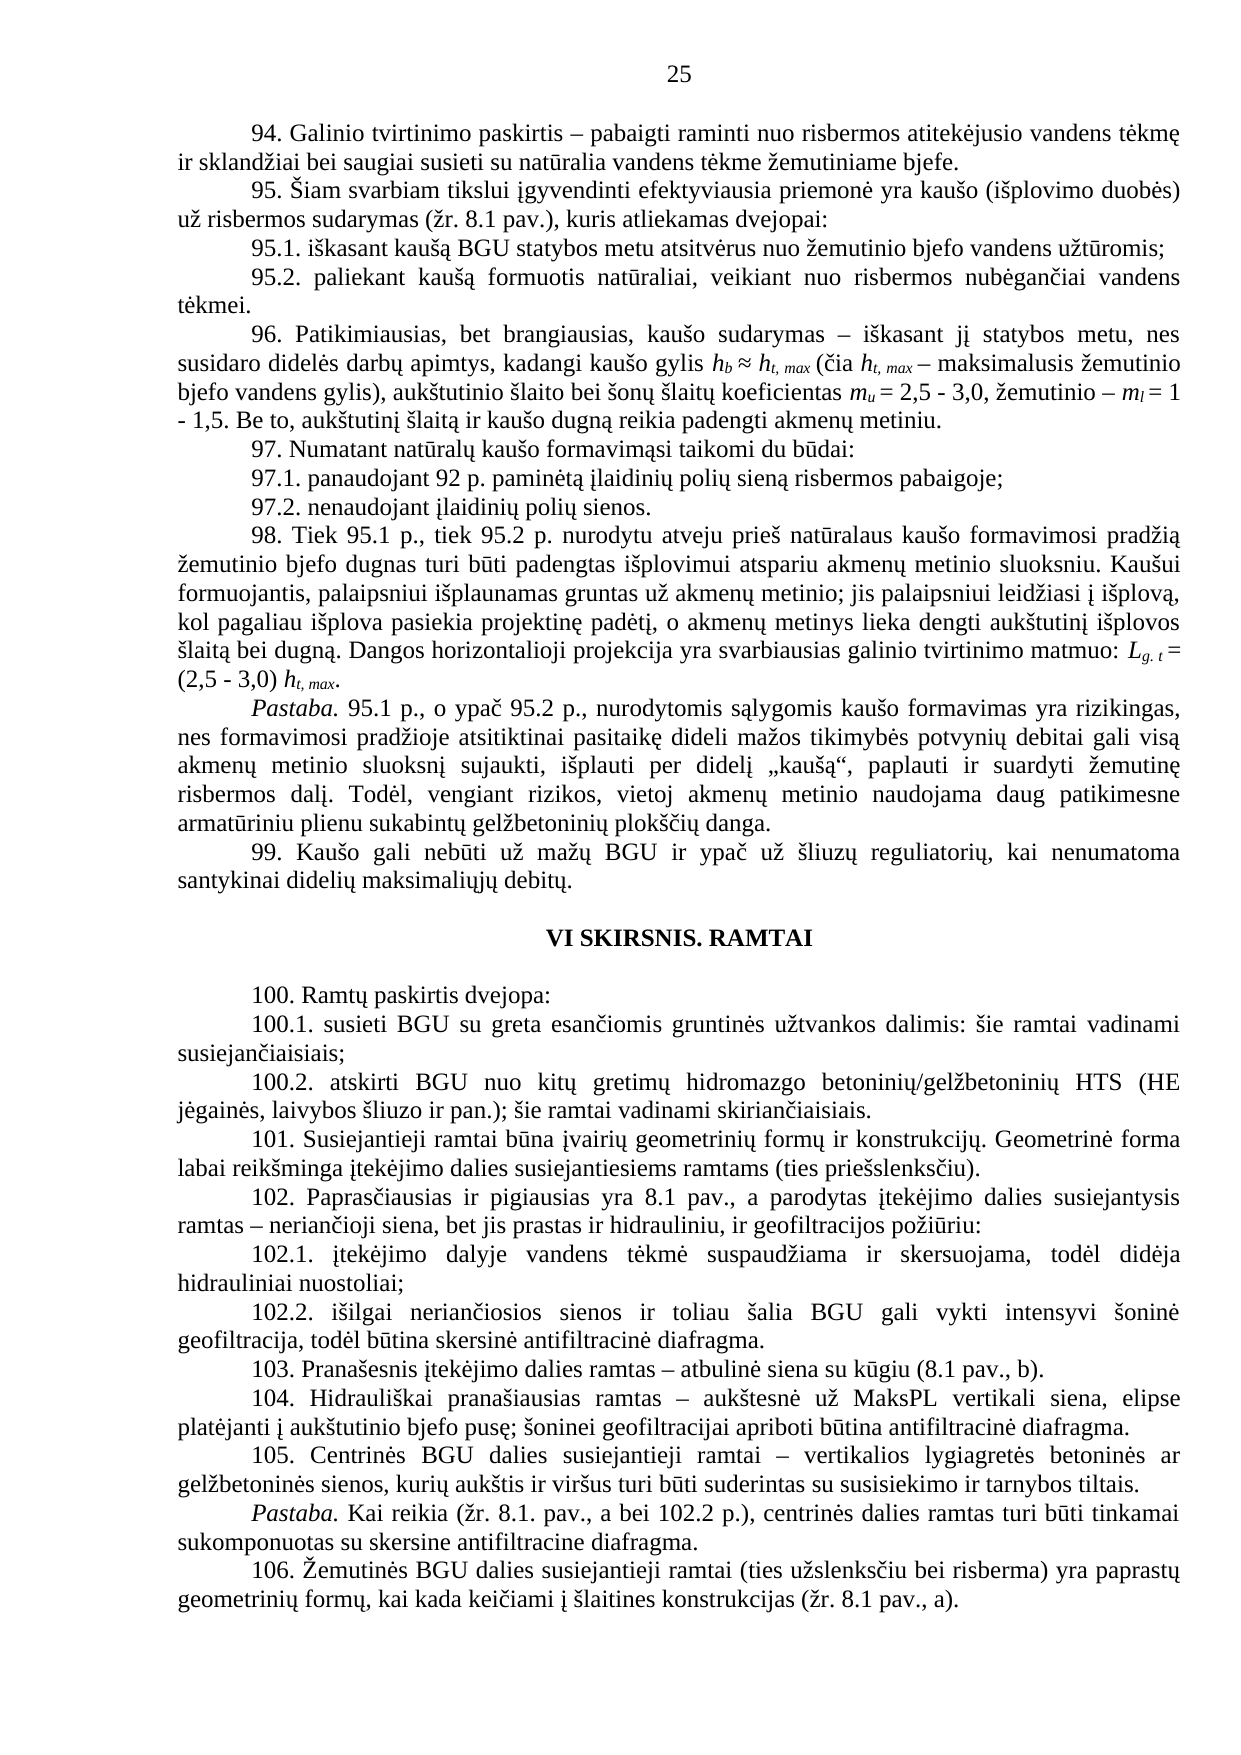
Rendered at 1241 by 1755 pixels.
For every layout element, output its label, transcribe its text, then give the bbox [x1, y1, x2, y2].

text 94. Galinio tvirtinimo paskirtis – pabaigti raminti nuo risbermos atitekėjusio vandens tėkmę ir sklandžiai bei saugiai susieti su natūralia vandens tėkme žemutiniame bjefe. [177, 118, 1181, 176]
text 98. Tiek 95.1 p., tiek 95.2 p. nurodytu atveju prieš natūralaus kaušo formavimosi pradžią žemutinio bjefo dugnas turi būti padengtas išplovimui atspariu akmenų metinio sluoksniu. Kaušui formuojantis, palaipsniui išplaunamas gruntas už akmenų metinio; jis palaipsniui leidžiasi į išplovą, kol pagaliau išplova pasiekia projektinę padėtį, o akmenų metinys lieka dengti aukštutinį išplovos šlaitą bei dugną. Dangos horizontalioji projekcija yra svarbiausias galinio tvirtinimo matmuo: Lg. t = (2,5 - 3,0) ht, max. [177, 521, 1181, 693]
text VI SKIRSNIS. RAMTAI [177, 923, 1181, 952]
text 100.2. atskirti BGU nuo kitų gretimų hidromazgo betoninių/gelžbetoninių HTS (HE jėgainės, laivybos šliuzo ir pan.); šie ramtai vadinami skiriančiaisiais. [177, 1067, 1181, 1124]
text 105. Centrinės BGU dalies susiejantieji ramtai – vertikalios lygiagretės betoninės ar gelžbetoninės sienos, kurių aukštis ir viršus turi būti suderintas su susisiekimo ir tarnybos tiltais. [177, 1441, 1181, 1498]
text 95. Šiam svarbiam tikslui įgyvendinti efektyviausia priemonė yra kaušo (išplovimo duobės) už risbermos sudarymas (žr. 8.1 pav.), kuris atliekamas dvejopai: [177, 176, 1181, 233]
text 103. Pranašesnis įtekėjimo dalies ramtas – atbulinė siena su kūgiu (8.1 pav., b). [177, 1354, 1181, 1383]
text 97.2. nenaudojant įlaidinių polių sienos. [177, 492, 1181, 521]
text Pastaba. 95.1 p., o ypač 95.2 p., nurodytomis sąlygomis kaušo formavimas yra rizikingas, nes formavimosi pradžioje atsitiktinai pasitaikę dideli mažos tikimybės potvynių debitai gali visą akmenų metinio sluoksnį sujaukti, išplauti per didelį „kaušą“, paplauti ir suardyti žemutinę risbermos dalį. Todėl, vengiant rizikos, vietoj akmenų metinio naudojama daug patikimesne armatūriniu plienu sukabintų gelžbetoninių plokščių danga. [177, 693, 1181, 837]
text 100. Ramtų paskirtis dvejopa: [177, 981, 1181, 1009]
text 95.2. paliekant kaušą formuotis natūraliai, veikiant nuo risbermos nubėgančiai vandens tėkmei. [177, 262, 1181, 319]
text 102. Paprasčiausias ir pigiausias yra 8.1 pav., a parodytas įtekėjimo dalies susiejantysis ramtas – neriančioji siena, bet jis prastas ir hidrauliniu, ir geofiltracijos požiūriu: [177, 1182, 1181, 1239]
text 102.1. įtekėjimo dalyje vandens tėkmė suspaudžiama ir skersuojama, todėl didėja hidrauliniai nuostoliai; [177, 1239, 1181, 1297]
text 96. Patikimiausias, bet brangiausias, kaušo sudarymas – iškasant jį statybos metu, nes susidaro didelės darbų apimtys, kadangi kaušo gylis hb ≈ ht, max (čia ht, max – maksimalusis žemutinio bjefo vandens gylis), aukštutinio šlaito bei šonų šlaitų koeficientas mu = 2,5 - 3,0, žemutinio – ml = 1 - 1,5. Be to, aukštutinį šlaitą ir kaušo dugną reikia padengti akmenų metiniu. [177, 319, 1181, 434]
text 104. Hidrauliškai pranašiausias ramtas – aukštesnė už MaksPL vertikali siena, elipse platėjanti į aukštutinio bjefo pusę; šoninei geofiltracijai apriboti būtina antifiltracinė diafragma. [177, 1383, 1181, 1441]
text 106. Žemutinės BGU dalies susiejantieji ramtai (ties užslenksčiu bei risberma) yra paprastų geometrinių formų, kai kada keičiami į šlaitines konstrukcijas (žr. 8.1 pav., a). [177, 1556, 1181, 1613]
text 99. Kaušo gali nebūti už mažų BGU ir ypač už šliuzų reguliatorių, kai nenumatoma santykinai didelių maksimaliųjų debitų. [177, 837, 1181, 894]
text 97.1. panaudojant 92 p. paminėtą įlaidinių polių sieną risbermos pabaigoje; [177, 463, 1181, 492]
text 101. Susiejantieji ramtai būna įvairių geometrinių formų ir konstrukcijų. Geometrinė forma labai reikšminga įtekėjimo dalies susiejantiesiems ramtams (ties priešslenksčiu). [177, 1124, 1181, 1182]
text 100.1. susieti BGU su greta esančiomis gruntinės užtvankos dalimis: šie ramtai vadinami susiejančiaisiais; [177, 1009, 1181, 1067]
text 97. Numatant natūralų kaušo formavimąsi taikomi du būdai: [177, 434, 1181, 463]
text 95.1. iškasant kaušą BGU statybos metu atsitvėrus nuo žemutinio bjefo vandens užtūromis; [177, 233, 1181, 262]
text Pastaba. Kai reikia (žr. 8.1. pav., a bei 102.2 p.), centrinės dalies ramtas turi būti tinkamai sukomponuotas su skersine antifiltracine diafragma. [177, 1498, 1181, 1556]
text 102.2. išilgai neriančiosios sienos ir toliau šalia BGU gali vykti intensyvi šoninė geofiltracija, todėl būtina skersinė antifiltracinė diafragma. [177, 1297, 1181, 1354]
